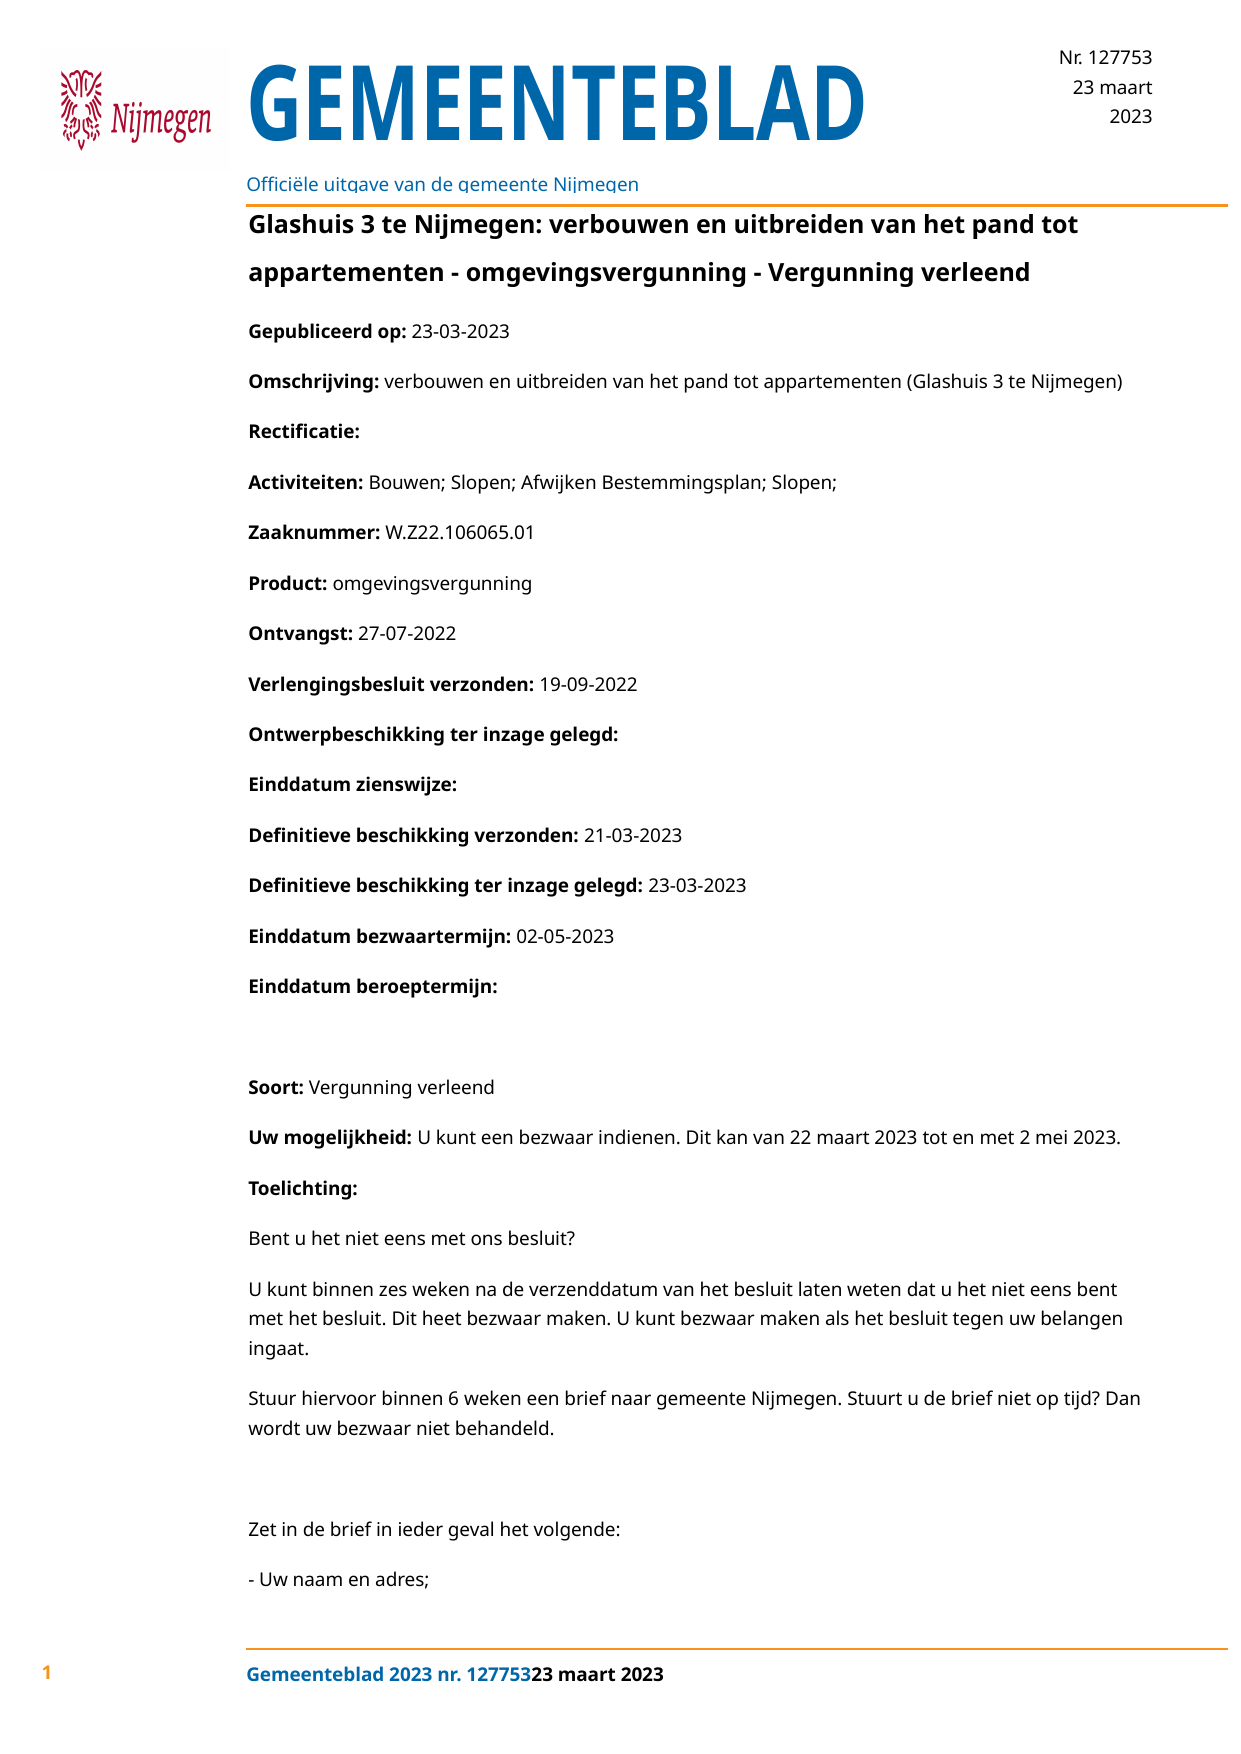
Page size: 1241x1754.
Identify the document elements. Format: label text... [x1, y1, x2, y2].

text Stuur hiervoor binnen 6 weken een brief naar gemeente Nijmegen. Stuurt u de brief niet op tijd? Dan wordt uw bezwaar niet behandeld. [248, 1385, 1152, 1441]
text - Uw naam en adres; [248, 1566, 1152, 1592]
text Definitieve beschikking ter inzage gelegd: 23-03-2023 [248, 872, 1152, 898]
text Uw mogelijkheid: U kunt een bezwaar indienen. Dit kan van 22 maart 2023 tot en met 2 mei 2023. [248, 1124, 1152, 1150]
text Soort: Vergunning verleend [248, 1074, 1152, 1100]
text Einddatum bezwaartermijn: 02-05-2023 [248, 923, 1152, 949]
text Omschrijving: verbouwen en uitbreiden van het pand tot appartementen (Glashuis 3 te Nijmegen) [248, 368, 1152, 394]
text Verlengingsbesluit verzonden: 19-09-2022 [248, 671, 1152, 697]
text U kunt binnen zes weken na de verzenddatum van het besluit laten weten dat u het niet eens bent met het besluit. Dit heet bezwaar maken. U kunt bezwaar maken als het besluit tegen uw belangen ingaat. [248, 1276, 1152, 1361]
text Rectificatie: [248, 419, 1152, 444]
text Gepubliceerd op: 23-03-2023 [248, 318, 1152, 344]
picture [41, 47, 231, 172]
text Ontwerpbeschikking ter inzage gelegd: [248, 721, 1152, 747]
text Toelichting: [248, 1175, 1152, 1201]
text Bent u het niet eens met ons besluit? [248, 1225, 1152, 1251]
text Glashuis 3 te Nijmegen: verbouwen en uitbreiden van het pand tot appartementen - omgevingsvergunning - Vergunning verleend [248, 207, 1152, 288]
text Definitieve beschikking verzonden: 21-03-2023 [248, 822, 1152, 848]
text Activiteiten: Bouwen; Slopen; Afwijken Bestemmingsplan; Slopen; [248, 469, 1152, 495]
text Einddatum zienswijze: [248, 772, 1152, 797]
text Product: omgevingsvergunning [248, 570, 1152, 596]
text Einddatum beroeptermijn: [248, 973, 1152, 999]
text Zaaknummer: W.Z22.106065.01 [248, 519, 1152, 545]
text Ontvangst: 27-07-2022 [248, 620, 1152, 646]
text Zet in de brief in ieder geval het volgende: [248, 1516, 1152, 1542]
